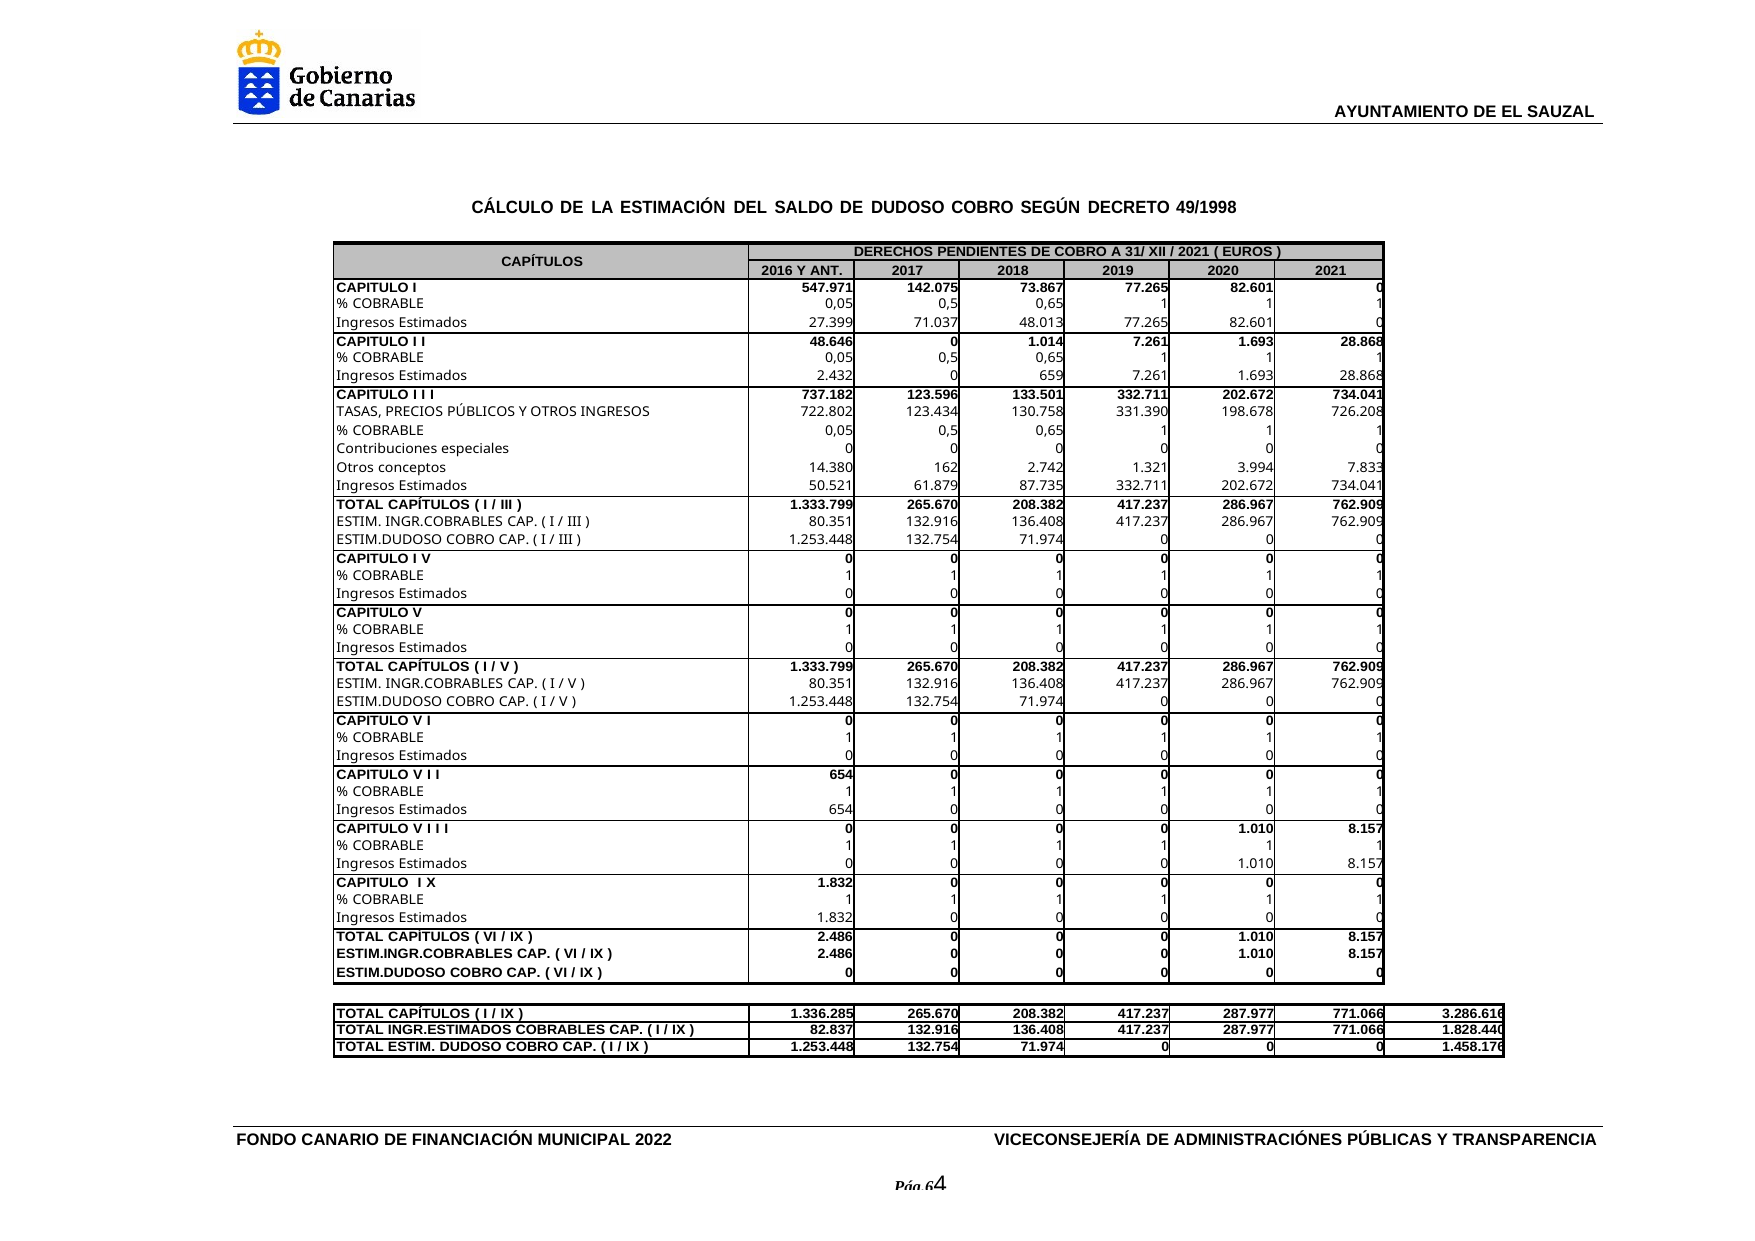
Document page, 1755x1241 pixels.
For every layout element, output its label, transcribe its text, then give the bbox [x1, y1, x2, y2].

table_cell 1.832 [749, 875, 853, 891]
table_cell 2018 [960, 261, 1063, 278]
table_cell 1.253.448 [750, 1040, 853, 1055]
table_cell 0 [749, 855, 853, 874]
table_cell 50.521 [749, 478, 853, 496]
table_cell 0 [1170, 801, 1274, 819]
table_cell 0 [960, 964, 1063, 982]
table_cell 417.237 [1065, 675, 1168, 693]
table_cell 0 [960, 821, 1063, 837]
table_cell Ingresos Estimados [334, 801, 748, 819]
table_cell 0 [1275, 606, 1382, 621]
table_cell CAPITULO I I [334, 334, 748, 349]
table_cell 1 [1170, 349, 1274, 368]
table_cell 0 [1275, 532, 1382, 550]
table_header 417.237 [1065, 1006, 1169, 1021]
table_cell 1 [960, 783, 1063, 801]
table_cell 0 [1275, 280, 1382, 296]
table_cell 286.967 [1170, 497, 1274, 513]
table_cell Ingresos Estimados [334, 586, 748, 604]
table_cell 0 [1065, 964, 1168, 982]
table_cell 1 [960, 891, 1063, 909]
table_cell 0 [960, 551, 1063, 567]
table_cell 762.909 [1275, 497, 1382, 513]
table_cell ESTIM.DUDOSO COBRO CAP. ( VI / IX ) [334, 964, 748, 982]
table_cell 0 [1065, 639, 1168, 658]
table_cell 1.693 [1170, 334, 1274, 349]
table_cell 331.390 [1065, 403, 1168, 422]
table_cell 0,65 [960, 349, 1063, 368]
table_cell Contribuciones especiales [334, 440, 748, 459]
table_cell 132.754 [855, 532, 958, 550]
table_header 287.977 [1170, 1006, 1274, 1021]
table_cell 0 [1065, 694, 1168, 712]
table_cell 1 [1275, 349, 1382, 368]
table_cell 123.434 [855, 403, 958, 422]
table_cell 0 [1275, 1040, 1383, 1055]
table_cell 123.596 [855, 388, 958, 403]
table_cell 1 [1065, 567, 1168, 586]
table_cell 0 [749, 551, 853, 567]
table_cell 0 [855, 930, 958, 945]
table_cell 0 [1170, 964, 1274, 982]
table_cell 8.157 [1275, 930, 1382, 945]
table_cell 0 [960, 440, 1063, 459]
table_cell 2.432 [749, 368, 853, 386]
table_cell 0 [960, 945, 1063, 964]
table_cell 14.380 [749, 459, 853, 477]
table_cell 0 [1275, 910, 1382, 928]
table_cell 0 [1275, 586, 1382, 604]
table_cell 0 [1275, 767, 1382, 783]
table_cell % COBRABLE [334, 422, 748, 440]
table_cell 80.351 [749, 513, 853, 532]
table_cell 71.037 [855, 314, 958, 332]
table_cell TOTAL CAPÍTULOS ( VI / IX ) [334, 930, 748, 945]
table_cell 417.237 [1065, 513, 1168, 532]
table_cell 1.010 [1170, 930, 1274, 945]
table_cell 0 [855, 714, 958, 729]
table_cell Ingresos Estimados [334, 747, 748, 765]
table_cell 208.382 [960, 659, 1063, 675]
table_cell ESTIM.INGR.COBRABLES CAP. ( VI / IX ) [334, 945, 748, 964]
table_cell TOTAL INGR.ESTIMADOS COBRABLES CAP. ( I / IX ) [335, 1023, 748, 1038]
table_cell 265.670 [855, 659, 958, 675]
table_cell 1 [1065, 349, 1168, 368]
table_cell 132.916 [855, 513, 958, 532]
table_cell 0,65 [960, 422, 1063, 440]
table_cell 1 [1170, 567, 1274, 586]
table_cell 0 [1065, 1040, 1169, 1055]
table_cell 0 [749, 440, 853, 459]
table_cell 1 [855, 783, 958, 801]
table_cell 0 [855, 945, 958, 964]
table_cell Ingresos Estimados [334, 368, 748, 386]
table_cell 82.601 [1170, 314, 1274, 332]
table_cell 1.458.176 [1385, 1040, 1502, 1055]
table_cell % COBRABLE [334, 349, 748, 368]
table_cell 0 [1065, 767, 1168, 783]
table_header DERECHOS PENDIENTES DE COBRO A 31/ XII / 2021 ( EUROS ) [749, 245, 1382, 259]
table_cell 0 [855, 747, 958, 765]
table_cell 77.265 [1065, 314, 1168, 332]
table_cell 132.754 [855, 1040, 958, 1055]
table_header 771.066 [1275, 1006, 1383, 1021]
table_cell 654 [749, 801, 853, 819]
table_cell TASAS, PRECIOS PÚBLICOS Y OTROS INGRESOS [334, 403, 748, 422]
table_cell 659 [960, 368, 1063, 386]
table_cell 7.261 [1065, 368, 1168, 386]
table_cell 0 [1275, 551, 1382, 567]
table_cell 0 [855, 551, 958, 567]
table_cell % COBRABLE [334, 567, 748, 586]
table_cell 0 [1065, 747, 1168, 765]
table_cell % COBRABLE [334, 783, 748, 801]
table_cell CAPITULO V I I [334, 767, 748, 783]
table_cell 1.253.448 [749, 532, 853, 550]
table_cell 0,65 [960, 296, 1063, 314]
table_cell 1 [749, 783, 853, 801]
table_cell 1 [1275, 422, 1382, 440]
table_cell 202.672 [1170, 478, 1274, 496]
table_cell ESTIM.DUDOSO COBRO CAP. ( I / V ) [334, 694, 748, 712]
table_cell 2.486 [749, 930, 853, 945]
table_cell 0 [855, 606, 958, 621]
table_cell 1.010 [1170, 945, 1274, 964]
table_cell 0 [749, 714, 853, 729]
table_cell 0 [1275, 440, 1382, 459]
table_cell 0 [1170, 910, 1274, 928]
table_cell 2020 [1170, 261, 1274, 278]
table_cell 0 [1065, 875, 1168, 891]
table_cell ESTIM. INGR.COBRABLES CAP. ( I / V ) [334, 675, 748, 693]
table_cell Ingresos Estimados [334, 639, 748, 658]
table_cell 1 [1065, 837, 1168, 855]
table_cell 1 [1275, 891, 1382, 909]
table_cell 1.321 [1065, 459, 1168, 477]
table_cell 1 [855, 729, 958, 747]
table_cell 8.157 [1275, 855, 1382, 874]
table_cell 0 [855, 910, 958, 928]
table_cell 0 [1065, 586, 1168, 604]
table_cell 1 [1065, 296, 1168, 314]
table_header CAPÍTULOS [334, 245, 748, 278]
table_cell Ingresos Estimados [334, 855, 748, 874]
table_cell 332.711 [1065, 478, 1168, 496]
table_cell 1 [1170, 837, 1274, 855]
table_header 1.336.285 [750, 1006, 853, 1021]
table_cell 132.916 [855, 1023, 958, 1038]
table_cell 0,05 [749, 422, 853, 440]
table_cell 2016 Y ANT. [749, 261, 853, 278]
table_cell % COBRABLE [334, 891, 748, 909]
table_cell 0 [855, 440, 958, 459]
table_cell 71.974 [960, 532, 1063, 550]
table_cell 0 [1275, 639, 1382, 658]
table_cell 0 [1065, 910, 1168, 928]
table_cell 48.646 [749, 334, 853, 349]
table_cell TOTAL CAPÍTULOS ( I / III ) [334, 497, 748, 513]
table_cell 1 [1065, 729, 1168, 747]
table_cell 417.237 [1065, 497, 1168, 513]
table_cell 1 [749, 729, 853, 747]
table_cell 132.916 [855, 675, 958, 693]
table_cell 7.833 [1275, 459, 1382, 477]
table_cell 1.010 [1170, 855, 1274, 874]
table_cell 1 [1065, 422, 1168, 440]
table_cell 1 [960, 621, 1063, 639]
table_cell 762.909 [1275, 513, 1382, 532]
table_cell 734.041 [1275, 388, 1382, 403]
table_cell % COBRABLE [334, 837, 748, 855]
table_cell 0 [1065, 551, 1168, 567]
table_cell 136.408 [960, 1023, 1064, 1038]
table_cell 1 [1170, 891, 1274, 909]
table_cell CAPITULO V I [334, 714, 748, 729]
table_cell Otros conceptos [334, 459, 748, 477]
table_cell TOTAL ESTIM. DUDOSO COBRO CAP. ( I / IX ) [335, 1040, 748, 1055]
table_cell ESTIM.DUDOSO COBRO CAP. ( I / III ) [334, 532, 748, 550]
table_cell 0 [749, 586, 853, 604]
table_cell TOTAL CAPÍTULOS ( I / V ) [334, 659, 748, 675]
table_cell 2021 [1275, 261, 1382, 278]
table_cell CAPITULO I X [334, 875, 748, 891]
table_cell 0 [960, 714, 1063, 729]
table_cell 48.013 [960, 314, 1063, 332]
table_cell 2019 [1065, 261, 1168, 278]
table_cell 0 [960, 639, 1063, 658]
table_cell 132.754 [855, 694, 958, 712]
table_cell 1 [855, 891, 958, 909]
table_cell 1.333.799 [749, 497, 853, 513]
text CÁLCULO DE LA ESTIMACIÓN DEL SALDO DE DUDOSO COBRO SEGÚN DECRETO 49/1998 [471, 197, 1635, 218]
table_cell 1 [855, 567, 958, 586]
table_cell 0,05 [749, 349, 853, 368]
table_cell 0 [1170, 747, 1274, 765]
table_cell % COBRABLE [334, 621, 748, 639]
table_cell 0 [1065, 821, 1168, 837]
table_cell 1.693 [1170, 368, 1274, 386]
table_cell 1 [1170, 422, 1274, 440]
table_cell 0 [1170, 639, 1274, 658]
table_cell 2.742 [960, 459, 1063, 477]
table_cell 0 [749, 606, 853, 621]
table_cell 417.237 [1065, 1023, 1169, 1038]
table_cell 0 [855, 964, 958, 982]
table_cell 1 [855, 621, 958, 639]
table_cell 286.967 [1170, 659, 1274, 675]
table_cell 0 [1275, 747, 1382, 765]
table_cell 198.678 [1170, 403, 1274, 422]
table_cell 0 [1065, 606, 1168, 621]
table_cell 1 [749, 837, 853, 855]
table_cell 87.735 [960, 478, 1063, 496]
table_header 3.286.616 [1385, 1006, 1502, 1021]
table_cell 286.967 [1170, 675, 1274, 693]
table_cell 737.182 [749, 388, 853, 403]
table_cell 0 [749, 747, 853, 765]
table_cell 0 [960, 767, 1063, 783]
table_cell 136.408 [960, 513, 1063, 532]
table_cell 0 [1065, 714, 1168, 729]
table_cell 0,5 [855, 296, 958, 314]
table_cell 208.382 [960, 497, 1063, 513]
table_cell 417.237 [1065, 659, 1168, 675]
table_cell 1 [960, 837, 1063, 855]
table_header 208.382 [960, 1006, 1064, 1021]
table_cell 0 [960, 747, 1063, 765]
table_cell 0,5 [855, 422, 958, 440]
table_cell 1 [749, 567, 853, 586]
table_cell 0 [749, 964, 853, 982]
table_cell 0 [855, 334, 958, 349]
table_cell 0 [1065, 930, 1168, 945]
table_cell 0 [855, 821, 958, 837]
table_cell 3.994 [1170, 459, 1274, 477]
table_cell 77.265 [1065, 280, 1168, 296]
table_cell 0 [960, 910, 1063, 928]
table_cell 0 [1170, 875, 1274, 891]
table_cell 0 [855, 586, 958, 604]
table_cell CAPITULO V I I I [334, 821, 748, 837]
table_cell CAPITULO I I I [334, 388, 748, 403]
table_cell 0 [960, 855, 1063, 874]
table_cell 202.672 [1170, 388, 1274, 403]
table_cell 0 [749, 821, 853, 837]
table_cell 1 [749, 891, 853, 909]
table_cell 1 [1275, 567, 1382, 586]
table_cell CAPITULO I V [334, 551, 748, 567]
table_header 265.670 [855, 1006, 958, 1021]
table_cell 0 [960, 875, 1063, 891]
table_cell 0 [1275, 801, 1382, 819]
table_cell % COBRABLE [334, 729, 748, 747]
table_cell 771.066 [1275, 1023, 1383, 1038]
table_cell 0 [1170, 606, 1274, 621]
table_cell Ingresos Estimados [334, 314, 748, 332]
table_cell 1 [1275, 296, 1382, 314]
table_cell Ingresos Estimados [334, 478, 748, 496]
table_cell 7.261 [1065, 334, 1168, 349]
table_cell 0 [1275, 875, 1382, 891]
table_cell 1.253.448 [749, 694, 853, 712]
table_cell 0 [855, 767, 958, 783]
table_cell 1 [1170, 296, 1274, 314]
table_cell % COBRABLE [334, 296, 748, 314]
table_cell 0,05 [749, 296, 853, 314]
table_cell 71.974 [960, 1040, 1064, 1055]
table_cell 1 [960, 567, 1063, 586]
table_cell 0 [1065, 440, 1168, 459]
table_cell 0 [1170, 714, 1274, 729]
table_cell 0 [855, 639, 958, 658]
table_cell 1 [1170, 783, 1274, 801]
table_cell 8.157 [1275, 945, 1382, 964]
table_cell 654 [749, 767, 853, 783]
table_cell 0 [749, 639, 853, 658]
table_cell 130.758 [960, 403, 1063, 422]
table_cell 1.010 [1170, 821, 1274, 837]
table_cell 82.837 [750, 1023, 853, 1038]
table_cell 0 [1275, 694, 1382, 712]
table_cell 1 [855, 837, 958, 855]
table_cell ESTIM. INGR.COBRABLES CAP. ( I / III ) [334, 513, 748, 532]
table_cell 1.333.799 [749, 659, 853, 675]
table_cell 162 [855, 459, 958, 477]
table_cell 0 [1170, 694, 1274, 712]
table_cell 133.501 [960, 388, 1063, 403]
table_cell 0 [1065, 945, 1168, 964]
table_cell 265.670 [855, 497, 958, 513]
table_cell Ingresos Estimados [334, 910, 748, 928]
table_cell 0 [1275, 964, 1382, 982]
table_cell 71.974 [960, 694, 1063, 712]
table_cell 0 [1170, 440, 1274, 459]
table_cell 0 [960, 801, 1063, 819]
table_cell 547.971 [749, 280, 853, 296]
table_cell 136.408 [960, 675, 1063, 693]
table_cell 28.868 [1275, 334, 1382, 349]
table_cell 1 [1170, 621, 1274, 639]
table_cell 1.014 [960, 334, 1063, 349]
table_cell 1.832 [749, 910, 853, 928]
table_cell 1 [1275, 621, 1382, 639]
table_cell 1 [960, 729, 1063, 747]
table_cell 0 [1275, 314, 1382, 332]
table_cell 0 [960, 586, 1063, 604]
table_cell 1 [749, 621, 853, 639]
table_cell 2017 [855, 261, 958, 278]
table_cell 0 [1170, 551, 1274, 567]
table_cell 1 [1275, 783, 1382, 801]
table_cell 80.351 [749, 675, 853, 693]
table_cell 734.041 [1275, 478, 1382, 496]
table_cell 8.157 [1275, 821, 1382, 837]
table_cell 1 [1275, 837, 1382, 855]
table_cell 1.828.440 [1385, 1023, 1502, 1038]
table_cell 1 [1170, 729, 1274, 747]
table_cell CAPITULO V [334, 606, 748, 621]
table_cell 0 [1275, 714, 1382, 729]
table_cell 0 [855, 368, 958, 386]
table_cell 726.208 [1275, 403, 1382, 422]
table_cell 722.802 [749, 403, 853, 422]
table_cell 0 [1065, 801, 1168, 819]
table_cell 0 [855, 875, 958, 891]
table_cell 1 [1065, 891, 1168, 909]
table_header TOTAL CAPÍTULOS ( I / IX ) [335, 1006, 748, 1021]
table_cell 142.075 [855, 280, 958, 296]
table_cell 0,5 [855, 349, 958, 368]
table_cell 286.967 [1170, 513, 1274, 532]
table_cell 28.868 [1275, 368, 1382, 386]
table_cell 0 [1065, 855, 1168, 874]
table_cell 0 [960, 606, 1063, 621]
table_cell 762.909 [1275, 659, 1382, 675]
table_cell 1 [1065, 621, 1168, 639]
table_cell 287.977 [1170, 1023, 1274, 1038]
table_cell 0 [1065, 532, 1168, 550]
table_cell 2.486 [749, 945, 853, 964]
table_cell 0 [960, 930, 1063, 945]
table_cell 82.601 [1170, 280, 1274, 296]
table_cell 1 [1065, 783, 1168, 801]
table_cell 0 [855, 855, 958, 874]
table_cell 73.867 [960, 280, 1063, 296]
table_cell 0 [855, 801, 958, 819]
table_cell 762.909 [1275, 675, 1382, 693]
table_cell 0 [1170, 532, 1274, 550]
table_cell 27.399 [749, 314, 853, 332]
table_cell CAPITULO I [334, 280, 748, 296]
table_cell 332.711 [1065, 388, 1168, 403]
table_cell 0 [1170, 586, 1274, 604]
table_cell 1 [1275, 729, 1382, 747]
table_cell 61.879 [855, 478, 958, 496]
table_cell 0 [1170, 767, 1274, 783]
table_cell 0 [1170, 1040, 1274, 1055]
